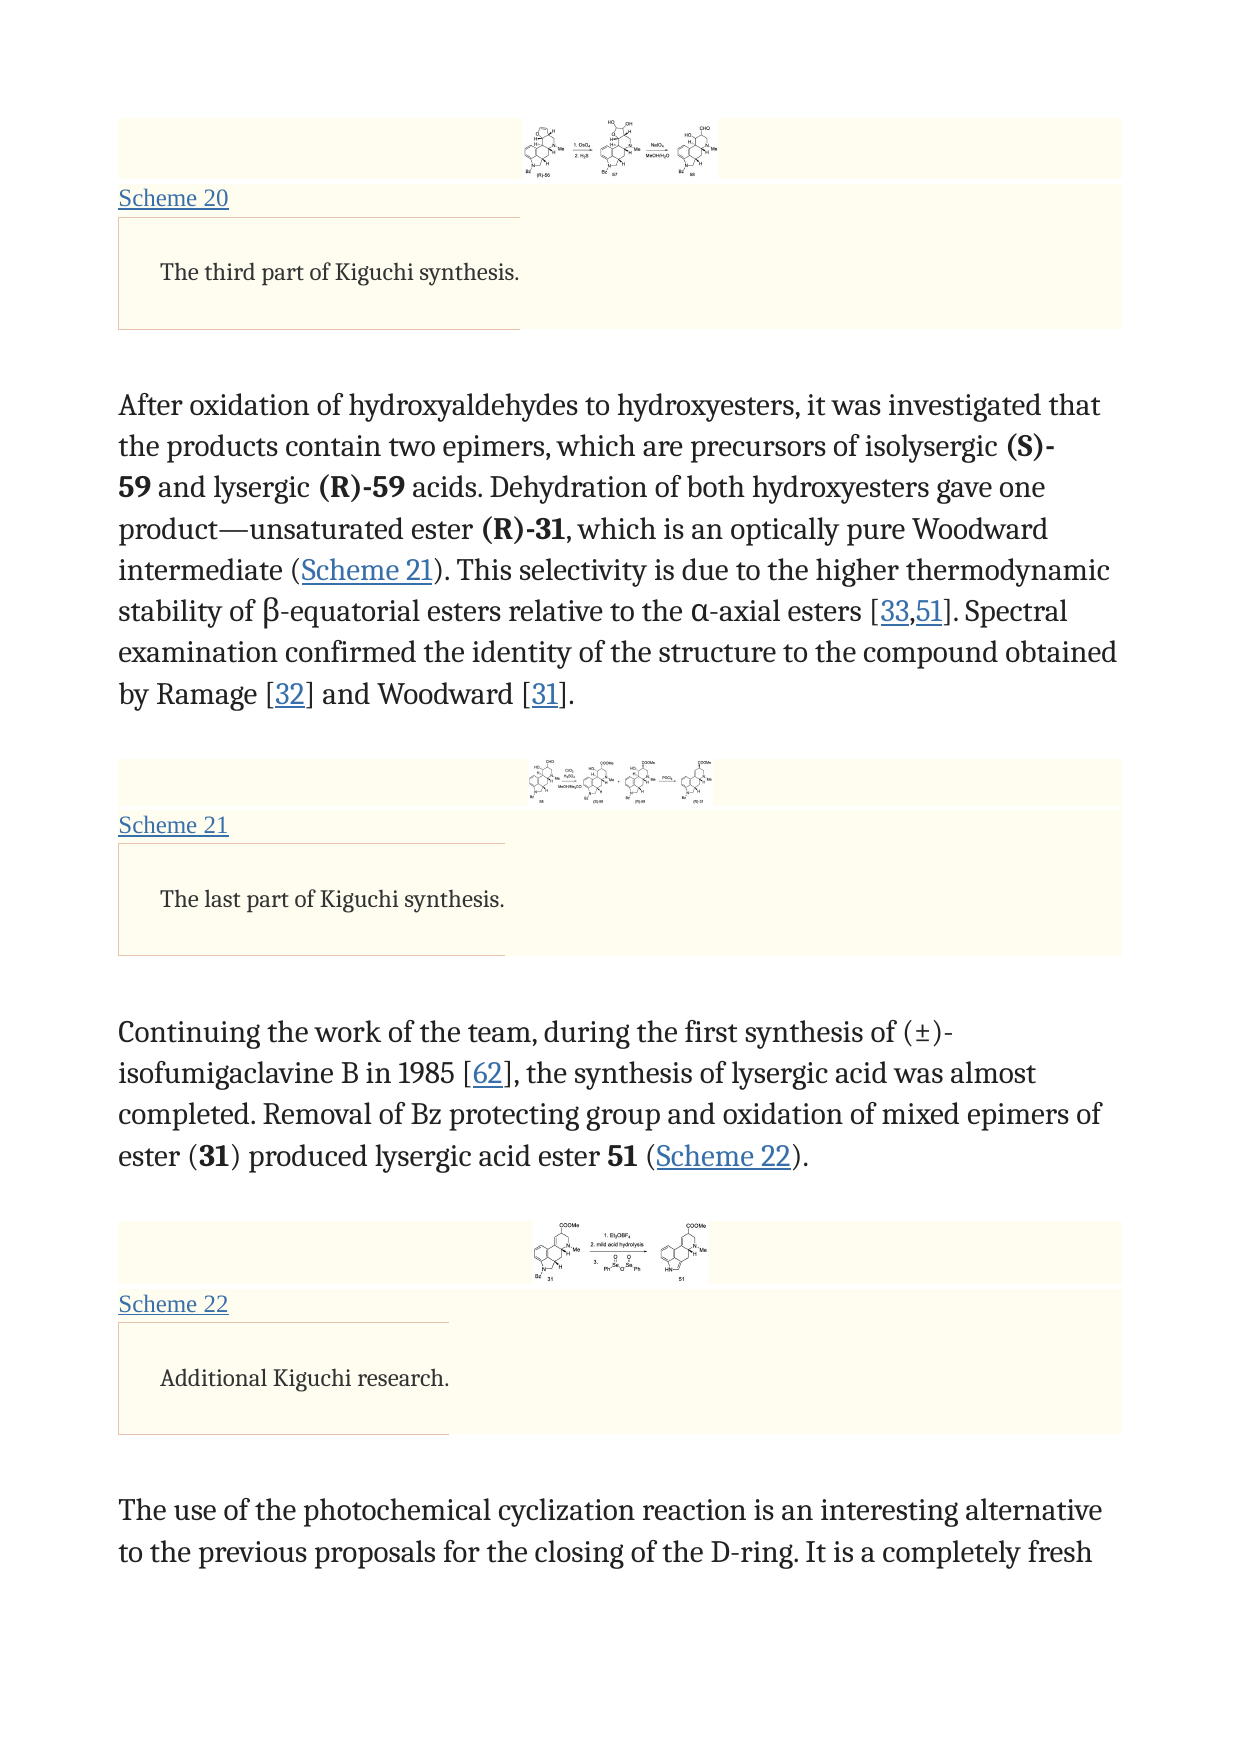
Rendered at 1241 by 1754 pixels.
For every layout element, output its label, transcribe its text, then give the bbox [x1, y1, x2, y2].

picture [522, 118, 718, 180]
picture [527, 758, 713, 806]
text Scheme 21 [118, 810, 1122, 839]
text The use of the photochemical cyclization reaction is an interesting alternative to the previous proposals for the closing of the D-ring. It is a completely fresh [118, 1493, 1122, 1570]
text Scheme 20 [118, 183, 1122, 212]
text The last part of Kiguchi synthesis. [119, 843, 1122, 956]
text Additional Kiguchi research. [119, 1322, 1122, 1434]
text The third part of Kiguchi synthesis. [119, 217, 1122, 329]
text After oxidation of hydroxyaldehydes to hydroxyesters, it was investigated that the products contain two epimers, which are precursors of isolysergic (S)-59 and lysergic (R)-59 acids. Dehydration of both hydroxyesters gave one product—unsaturated ester (R)-31, which is an optically pure Woodward intermediate (Scheme 21). This selectivity is due to the higher thermodynamic stability of β-equatorial esters relative to the α-axial esters [33,51]. Spectral examination confirmed the identity of the structure to the compound obtained by Ramage [32] and Woodward [31]. [118, 387, 1122, 712]
text Scheme 22 [118, 1289, 1122, 1318]
text Continuing the work of the team, during the first synthesis of (±)-isofumigaclavine B in 1985 [62], the synthesis of lysergic acid was almost completed. Removal of Bz protecting group and oxidation of mixed epimers of ester (31) produced lysergic acid ester 51 (Scheme 22). [118, 1014, 1122, 1174]
picture [531, 1220, 709, 1285]
